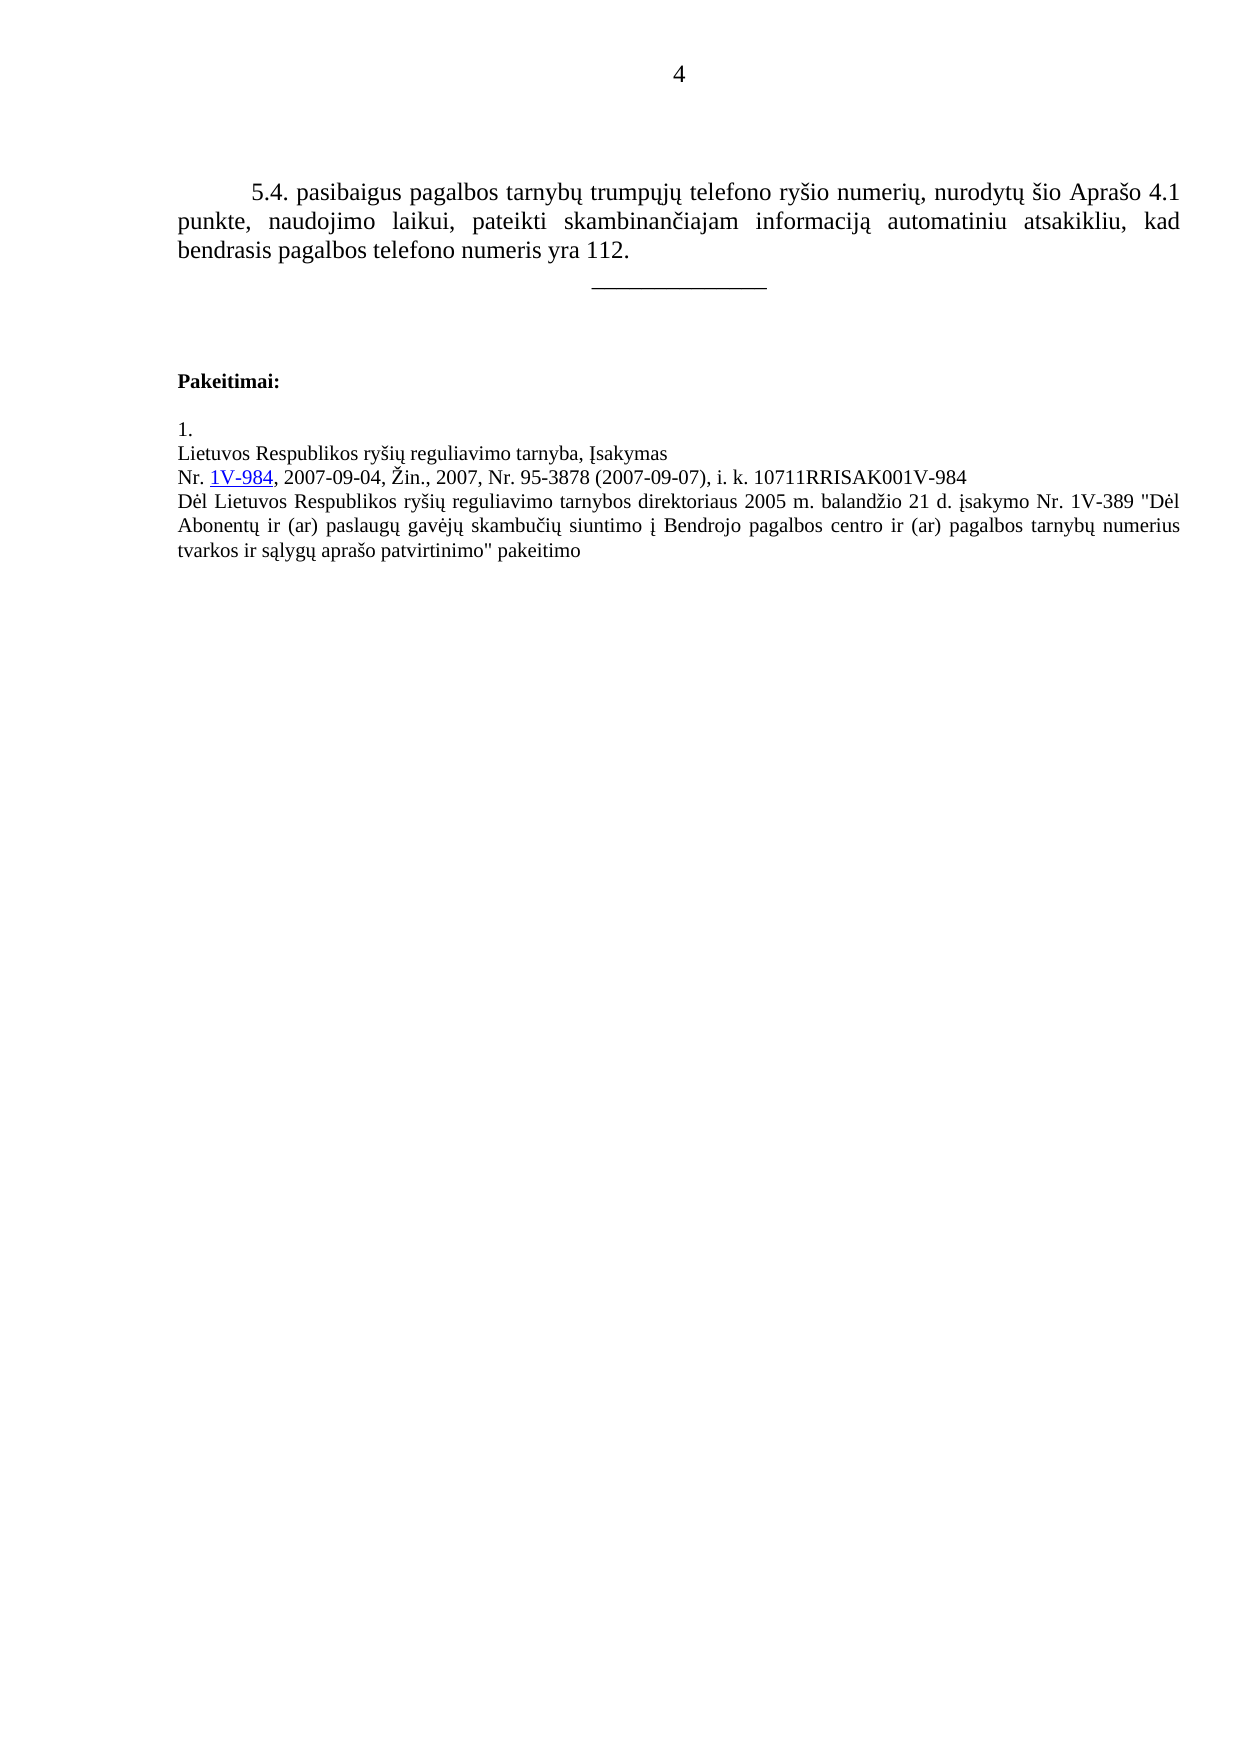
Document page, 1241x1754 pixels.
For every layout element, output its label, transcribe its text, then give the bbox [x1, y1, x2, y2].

text 1. [177, 417, 1181, 441]
text ______________ [177, 263, 1181, 292]
text 5.4. pasibaigus pagalbos tarnybų trumpųjų telefono ryšio numerių, nurodytų šio Aprašo 4.1 punkte, naudojimo laikui, pateikti skambinančiajam informaciją automatiniu atsakikliu, kad bendrasis pagalbos telefono numeris yra 112. [177, 177, 1181, 263]
text Lietuvos Respublikos ryšių reguliavimo tarnyba, Įsakymas [177, 441, 1181, 465]
text Pakeitimai: [177, 369, 1181, 393]
text Dėl Lietuvos Respublikos ryšių reguliavimo tarnybos direktoriaus 2005 m. balandžio 21 d. įsakymo Nr. 1V-389 "Dėl Abonentų ir (ar) paslaugų gavėjų skambučių siuntimo į Bendrojo pagalbos centro ir (ar) pagalbos tarnybų numerius tvarkos ir sąlygų aprašo patvirtinimo" pakeitimo [177, 489, 1181, 562]
text Nr. 1V-984, 2007-09-04, Žin., 2007, Nr. 95-3878 (2007-09-07), i. k. 10711RRISAK001V-984 [177, 465, 1181, 489]
